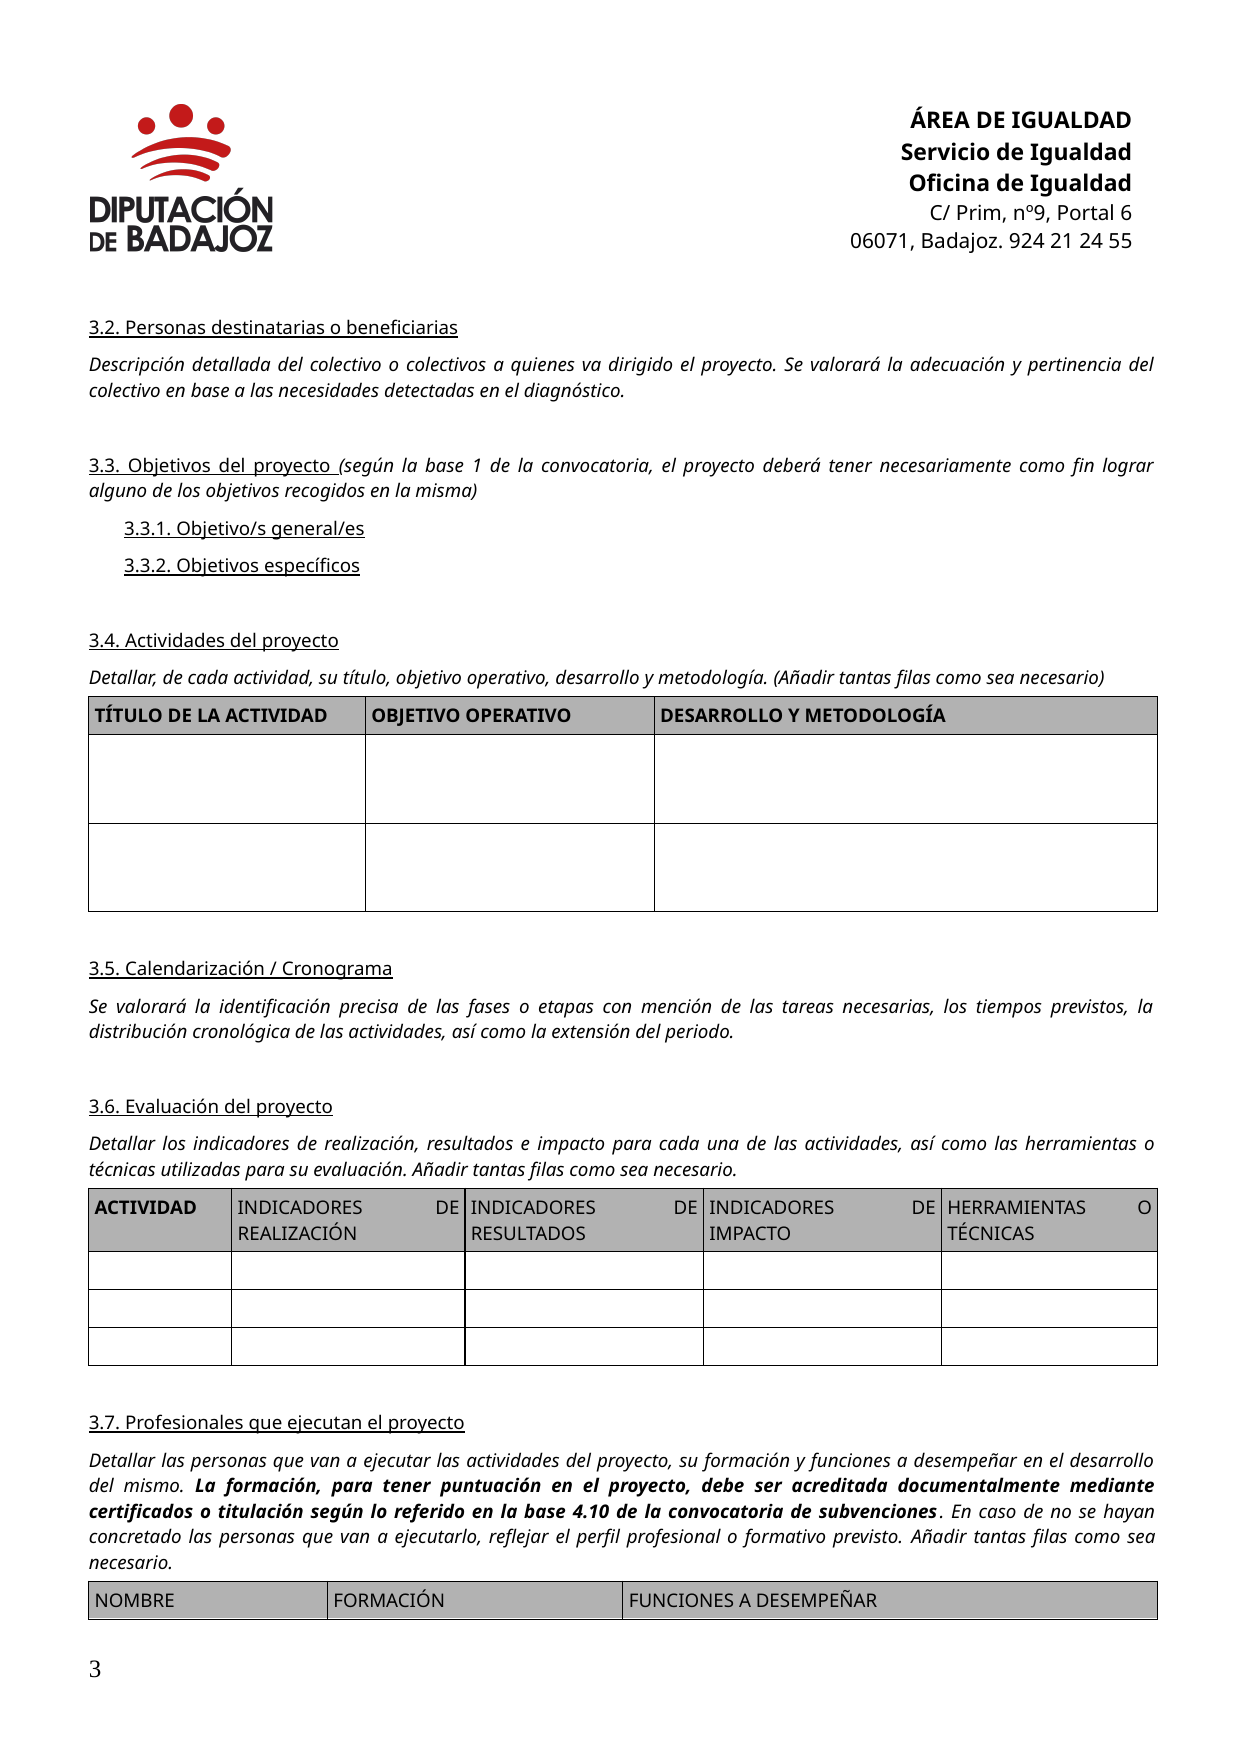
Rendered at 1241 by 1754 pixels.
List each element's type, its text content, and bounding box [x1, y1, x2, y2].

picture [90, 104, 273, 252]
table_cell [366, 824, 654, 911]
table_header HERRAMIENTAS O TÉCNICAS [942, 1189, 1157, 1251]
table_cell [232, 1328, 464, 1365]
table_cell [89, 824, 365, 911]
table_cell [704, 1290, 941, 1327]
table_cell [232, 1290, 464, 1327]
table_cell [466, 1252, 703, 1289]
text 3.3.1. Objetivo/s general/es [88, 515, 1157, 541]
text Se valorará la identificación precisa de las fases o etapas con mención de las tareas necesarias, los tiempos previstos, la distribución cronológica de las actividades, así como la extensión del periodo. [88, 993, 1157, 1044]
table_cell [89, 1290, 231, 1327]
table_cell [942, 1252, 1157, 1289]
text Descripción detallada del colectivo o colectivos a quienes va dirigido el proyecto. Se valorará la adecuación y pertinencia del colectivo en base a las necesidades detectadas en el diagnóstico. [88, 352, 1157, 403]
table_cell [232, 1252, 464, 1289]
text 3.5. Calendarización / Cronograma [88, 956, 1157, 981]
text Detallar los indicadores de realización, resultados e impacto para cada una de las actividades, así como las herramientas o técnicas utilizadas para su evaluación. Añadir tantas filas como sea necesario. [88, 1131, 1157, 1182]
table_header INDICADORES DE REALIZACIÓN [232, 1189, 464, 1251]
table_cell [89, 735, 365, 823]
table_cell [655, 824, 1157, 911]
table_cell [89, 1328, 231, 1365]
table_header ACTIVIDAD [89, 1189, 231, 1251]
table_header INDICADORES DE IMPACTO [704, 1189, 941, 1251]
table_cell [655, 735, 1157, 823]
table_header FUNCIONES A DESEMPEÑAR [623, 1582, 1157, 1618]
table_cell [942, 1328, 1157, 1365]
text Detallar, de cada actividad, su título, objetivo operativo, desarrollo y metodología. (Añadir tantas filas como sea necesario) [88, 664, 1157, 690]
table_header TÍTULO DE LA ACTIVIDAD [89, 697, 365, 734]
table_header DESARROLLO Y METODOLOGÍA [655, 697, 1157, 734]
table_header NOMBRE [89, 1582, 327, 1618]
table_cell [942, 1290, 1157, 1327]
text 3.4. Actividades del proyecto [88, 627, 1157, 653]
text 3.3.2. Objetivos específicos [88, 552, 1157, 578]
table_header OBJETIVO OPERATIVO [366, 697, 654, 734]
text 3.3. Objetivos del proyecto (según la base 1 de la convocatoria, el proyecto deberá tener necesariamente como fin lograr alguno de los objetivos recogidos en la misma) [88, 452, 1157, 503]
text 3.6. Evaluación del proyecto [88, 1093, 1157, 1119]
table_cell [704, 1328, 941, 1365]
text 3.2. Personas destinatarias o beneficiarias [88, 314, 1157, 340]
table_header INDICADORES DE RESULTADOS [466, 1189, 703, 1251]
table_cell [466, 1290, 703, 1327]
table_cell [366, 735, 654, 823]
text Detallar las personas que van a ejecutar las actividades del proyecto, su formación y funciones a desempeñar en el desarrollo del mismo. La formación, para tener puntuación en el proyecto, debe ser acreditada documentalmente mediante certificados o titulación según lo referido en la base 4.10 de la convocatoria de subvenciones. En caso de no se hayan concretado las personas que van a ejecutarlo, reflejar el perfil profesional o formativo previsto. Añadir tantas filas como sea necesario. [88, 1447, 1157, 1574]
table_cell [89, 1252, 231, 1289]
table_cell [466, 1328, 703, 1365]
table_header FORMACIÓN [328, 1582, 622, 1618]
text 3.7. Profesionales que ejecutan el proyecto [88, 1409, 1157, 1435]
table_cell [704, 1252, 941, 1289]
